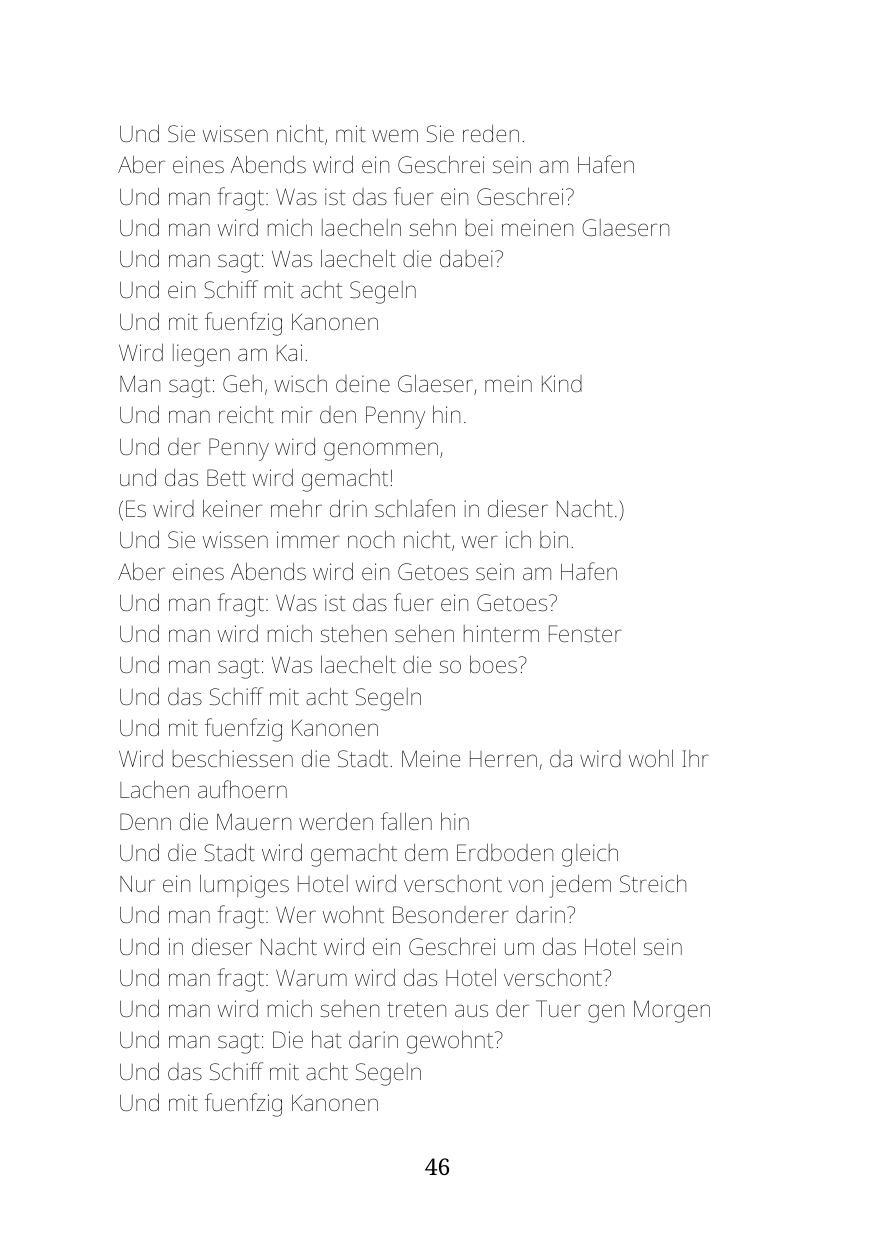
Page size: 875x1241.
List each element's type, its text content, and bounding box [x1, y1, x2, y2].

text Wird beschiessen die Stadt. Meine Herren, da wird wohl Ihr Lachen aufhoern [118, 743, 756, 806]
text Und man sagt: Die hat darin gewohnt? [118, 1024, 756, 1056]
text Und Sie wissen immer noch nicht, wer ich bin. [118, 524, 756, 556]
text Und die Stadt wird gemacht dem Erdboden gleich [118, 837, 756, 868]
text Man sagt: Geh, wisch deine Glaeser, mein Kind [118, 368, 756, 399]
text und das Bett wird gemacht! [118, 462, 756, 493]
text Und in dieser Nacht wird ein Geschrei um das Hotel sein [118, 931, 756, 962]
text Und das Schiff mit acht Segeln [118, 681, 756, 712]
text Und mit fuenfzig Kanonen [118, 712, 756, 743]
text Und man wird mich stehen sehen hinterm Fenster [118, 618, 756, 649]
text Und man wird mich sehen treten aus der Tuer gen Morgen [118, 993, 756, 1024]
text Denn die Mauern werden fallen hin [118, 806, 756, 837]
text Und man reicht mir den Penny hin. [118, 399, 756, 431]
text Und Sie wissen nicht, mit wem Sie reden. [118, 118, 756, 149]
text Und das Schiff mit acht Segeln [118, 1056, 756, 1087]
text Und man fragt: Warum wird das Hotel verschont? [118, 962, 756, 993]
text Aber eines Abends wird ein Getoes sein am Hafen [118, 556, 756, 587]
text Und man fragt: Was ist das fuer ein Geschrei? [118, 181, 756, 212]
text Wird liegen am Kai. [118, 337, 756, 368]
text Und man sagt: Was laechelt die so boes? [118, 649, 756, 681]
text Aber eines Abends wird ein Geschrei sein am Hafen [118, 149, 756, 181]
text Und man wird mich laecheln sehn bei meinen Glaesern [118, 212, 756, 243]
text (Es wird keiner mehr drin schlafen in dieser Nacht.) [118, 493, 756, 524]
text Und mit fuenfzig Kanonen [118, 306, 756, 337]
text Und man sagt: Was laechelt die dabei? [118, 243, 756, 274]
text Und mit fuenfzig Kanonen [118, 1087, 756, 1118]
text Nur ein lumpiges Hotel wird verschont von jedem Streich [118, 868, 756, 899]
text Und man fragt: Was ist das fuer ein Getoes? [118, 587, 756, 618]
text Und man fragt: Wer wohnt Besonderer darin? [118, 899, 756, 931]
text Und der Penny wird genommen, [118, 431, 756, 462]
text Und ein Schiff mit acht Segeln [118, 274, 756, 306]
